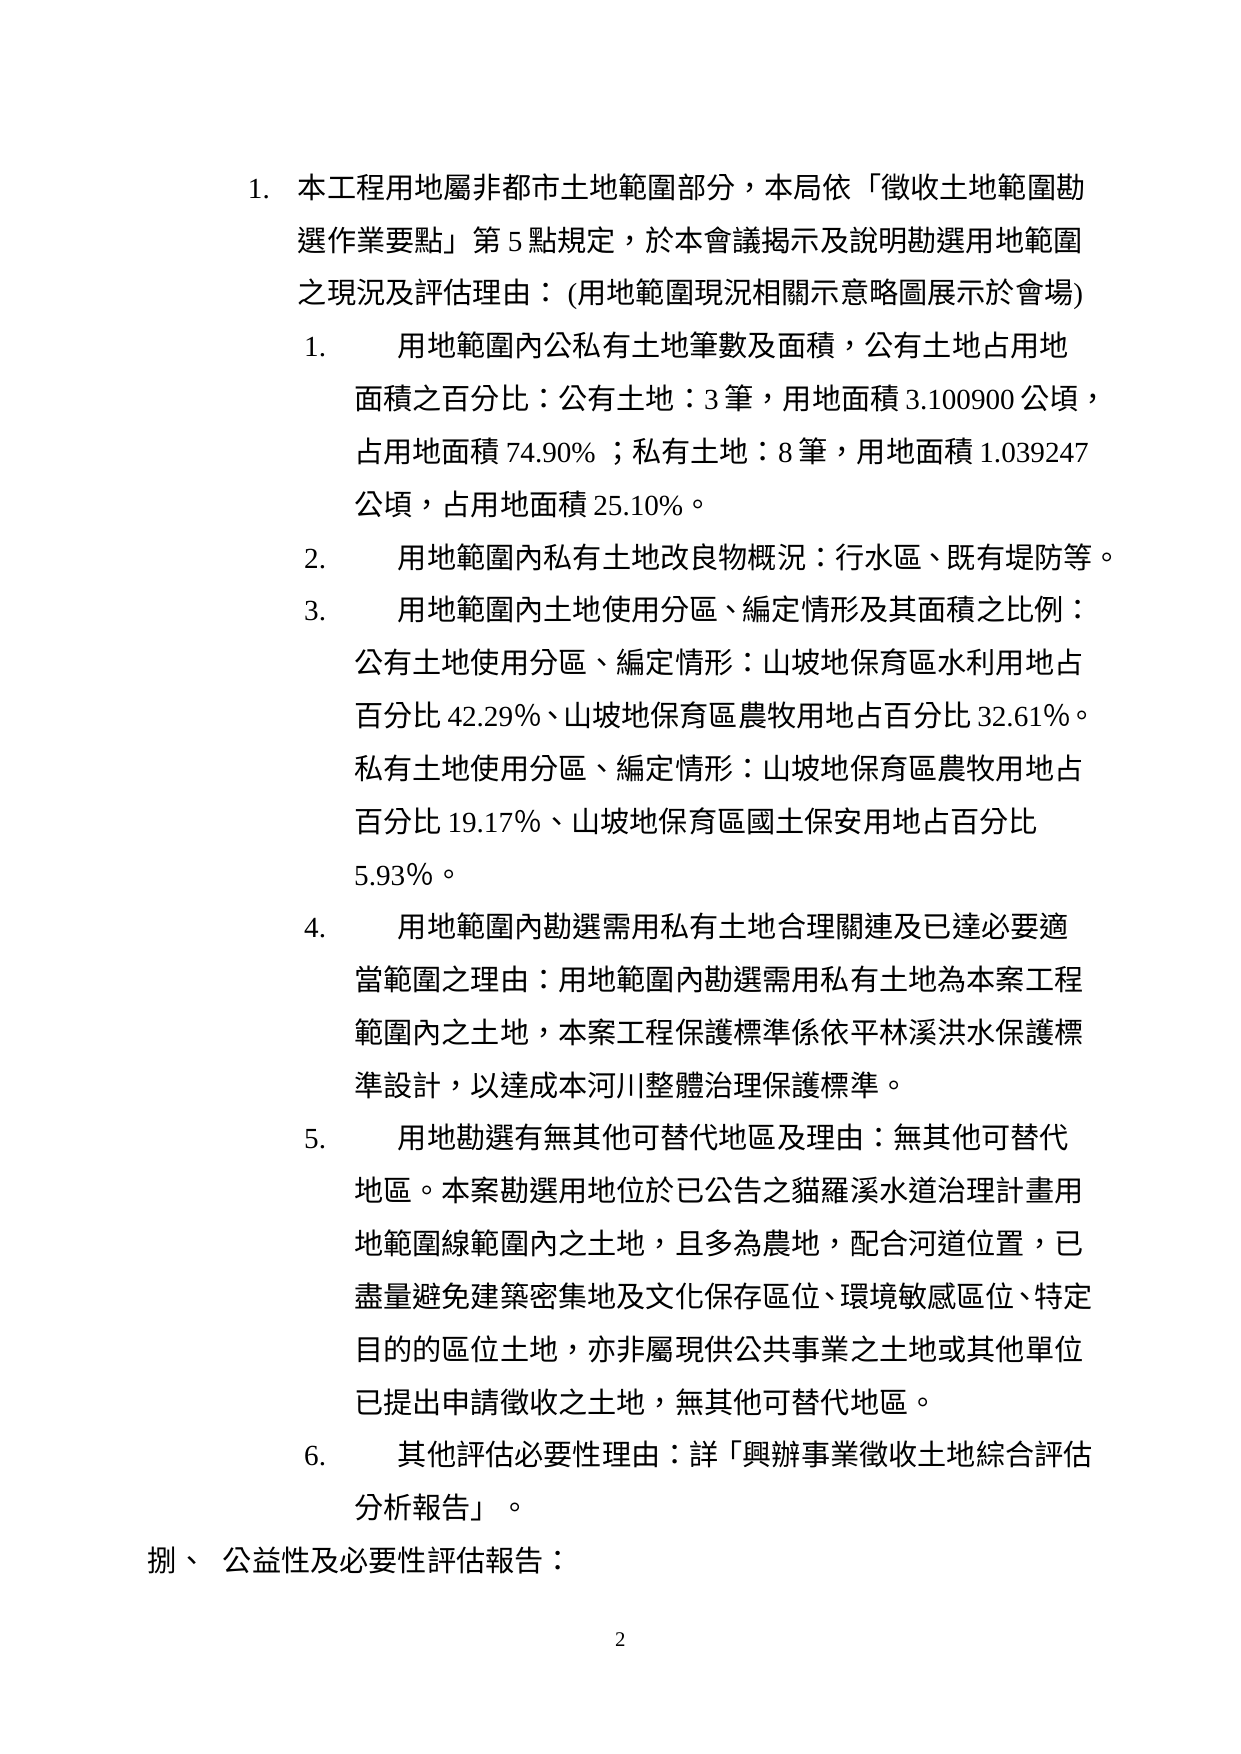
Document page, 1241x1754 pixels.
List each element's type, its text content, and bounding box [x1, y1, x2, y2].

list 用地範圍內私有土地改良物概況：行水區、既有堤防等。 [304, 534, 1092, 576]
list 其他評估必要性理由：詳「興辦事業徵收土地綜合評估分析報告」。 [304, 1432, 1092, 1527]
list 用地範圍內土地使用分區、編定情形及其面積之比例： [304, 587, 1092, 629]
list 用地勘選有無其他可替代地區及理由：無其他可替代地區。本案勘選用地位於已公告之貓羅溪水道治理計畫用地範圍線範圍內之土地，且多為農地，配合河道位置，已盡量避免建築密集地及文化保存區位、環境敏感區位、特定目的的區位土地，亦非屬現供公共事業之土地或其他單位已提出申請徵收之土地，無其他可替代地區。 [304, 1115, 1092, 1421]
text 私有土地使用分區、編定情形：山坡地保育區農牧用地占百分比19.17％、山坡地保育區國土保安用地占百分比5.93％。 [354, 745, 1092, 893]
list 用地範圍內公私有土地筆數及面積，公有土地占用地面積之百分比：公有土地：3筆，用地面積3.100900公頃，占用地面積74.90% ；私有土地：8筆，用地面積1.039247公頃，占用地面積25.10%。 [304, 323, 1092, 524]
list 本工程用地屬非都市土地範圍部分，本局依「徵收土地範圍勘選作業要點」第5點規定，於本會議揭示及說明勘選用地範圍之現況及評估理由： (用地範圍現況相關示意略圖展示於會場) [248, 164, 1092, 312]
text 公有土地使用分區、編定情形：山坡地保育區水利用地占百分比42.29％、山坡地保育區農牧用地占百分比32.61％。 [354, 640, 1092, 735]
list 公益性及必要性評估報告： 本局工務課謝正工程司承志說明： 針對本興辦事業公益性及必要性之綜合評估分析，本局業依土地徵收條例第3條之2規定，依社會因素、經濟因素、文化及生態因素、永續發展因素及其他等因素予以綜合評估分析，茲展示相關資料於會場並向各位所有權人及利害關係人妥予說明如下： [148, 1538, 1092, 1580]
list 用地範圍內勘選需用私有土地合理關連及已達必要適當範圍之理由：用地範圍內勘選需用私有土地為本案工程範圍內之土地，本案工程保護標準係依平林溪洪水保護標準設計，以達成本河川整體治理保護標準。 [304, 904, 1092, 1104]
